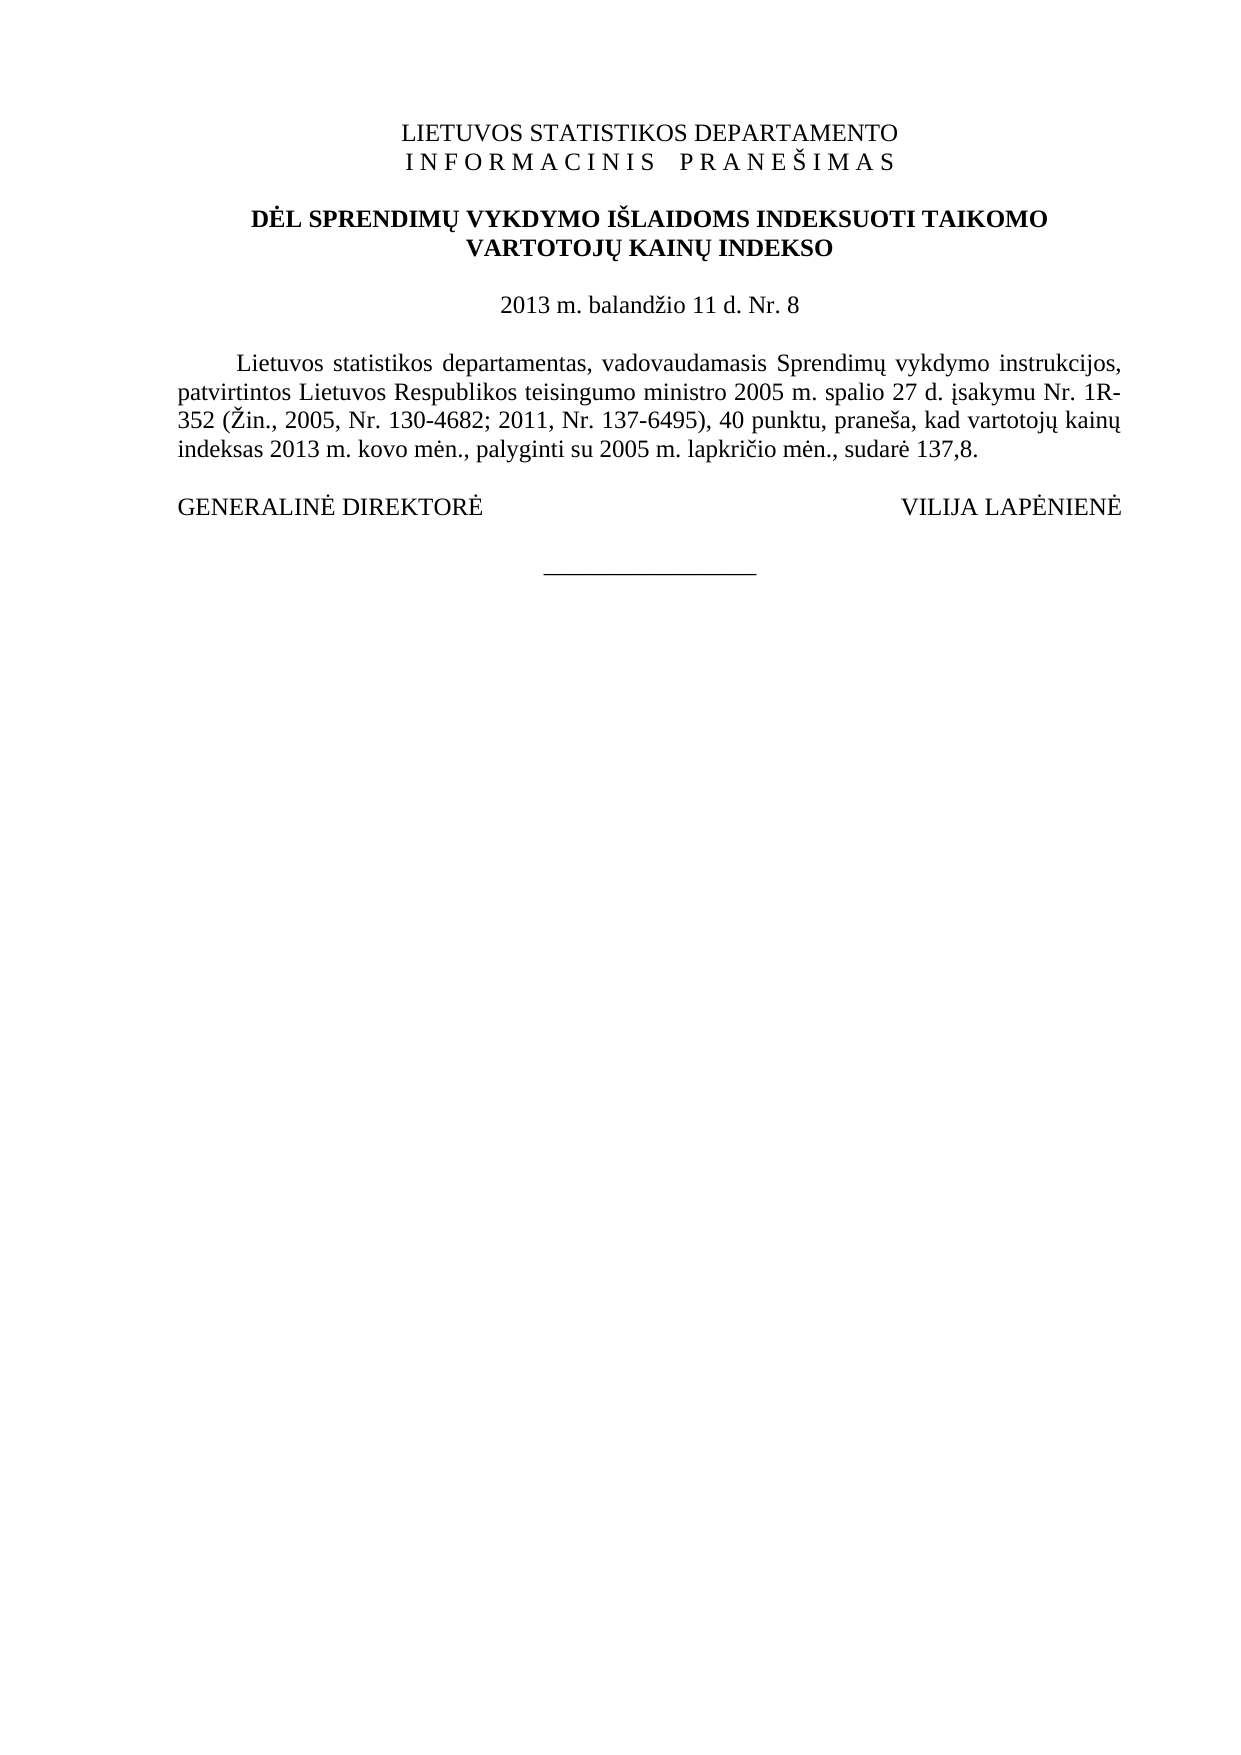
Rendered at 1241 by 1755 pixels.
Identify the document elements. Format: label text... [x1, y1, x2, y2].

text Lietuvos statistikos departamentas, vadovaudamasis Sprendimų vykdymo instrukcijos, patvirtintos Lietuvos Respublikos teisingumo ministro 2005 m. spalio 27 d. įsakymu Nr. 1R-352 (Žin., 2005, Nr. 130-4682; 2011, Nr. 137-6495), 40 punktu, praneša, kad vartotojų kainų indeksas 2013 m. kovo mėn., palyginti su 2005 m. lapkričio mėn., sudarė 137,8. [177, 348, 1122, 463]
text I N F O R M A C I N I S P R A N E Š I M A S [177, 147, 1122, 176]
text Generalinė direktorė Vilija Lapėnienė [177, 492, 1122, 521]
text _________________ [177, 549, 1122, 578]
text LIETUVOS STATISTIKOS DEPARTAMENTO [177, 118, 1122, 147]
text 2013 m. balandžio 11 d. Nr. 8 [177, 291, 1122, 319]
text DĖL SPRENDIMŲ VYKDYMO IŠLAIDOMS INDEKSUOTI TAIKOMO VARTOTOJŲ KAINŲ INDEKSO [177, 204, 1122, 262]
